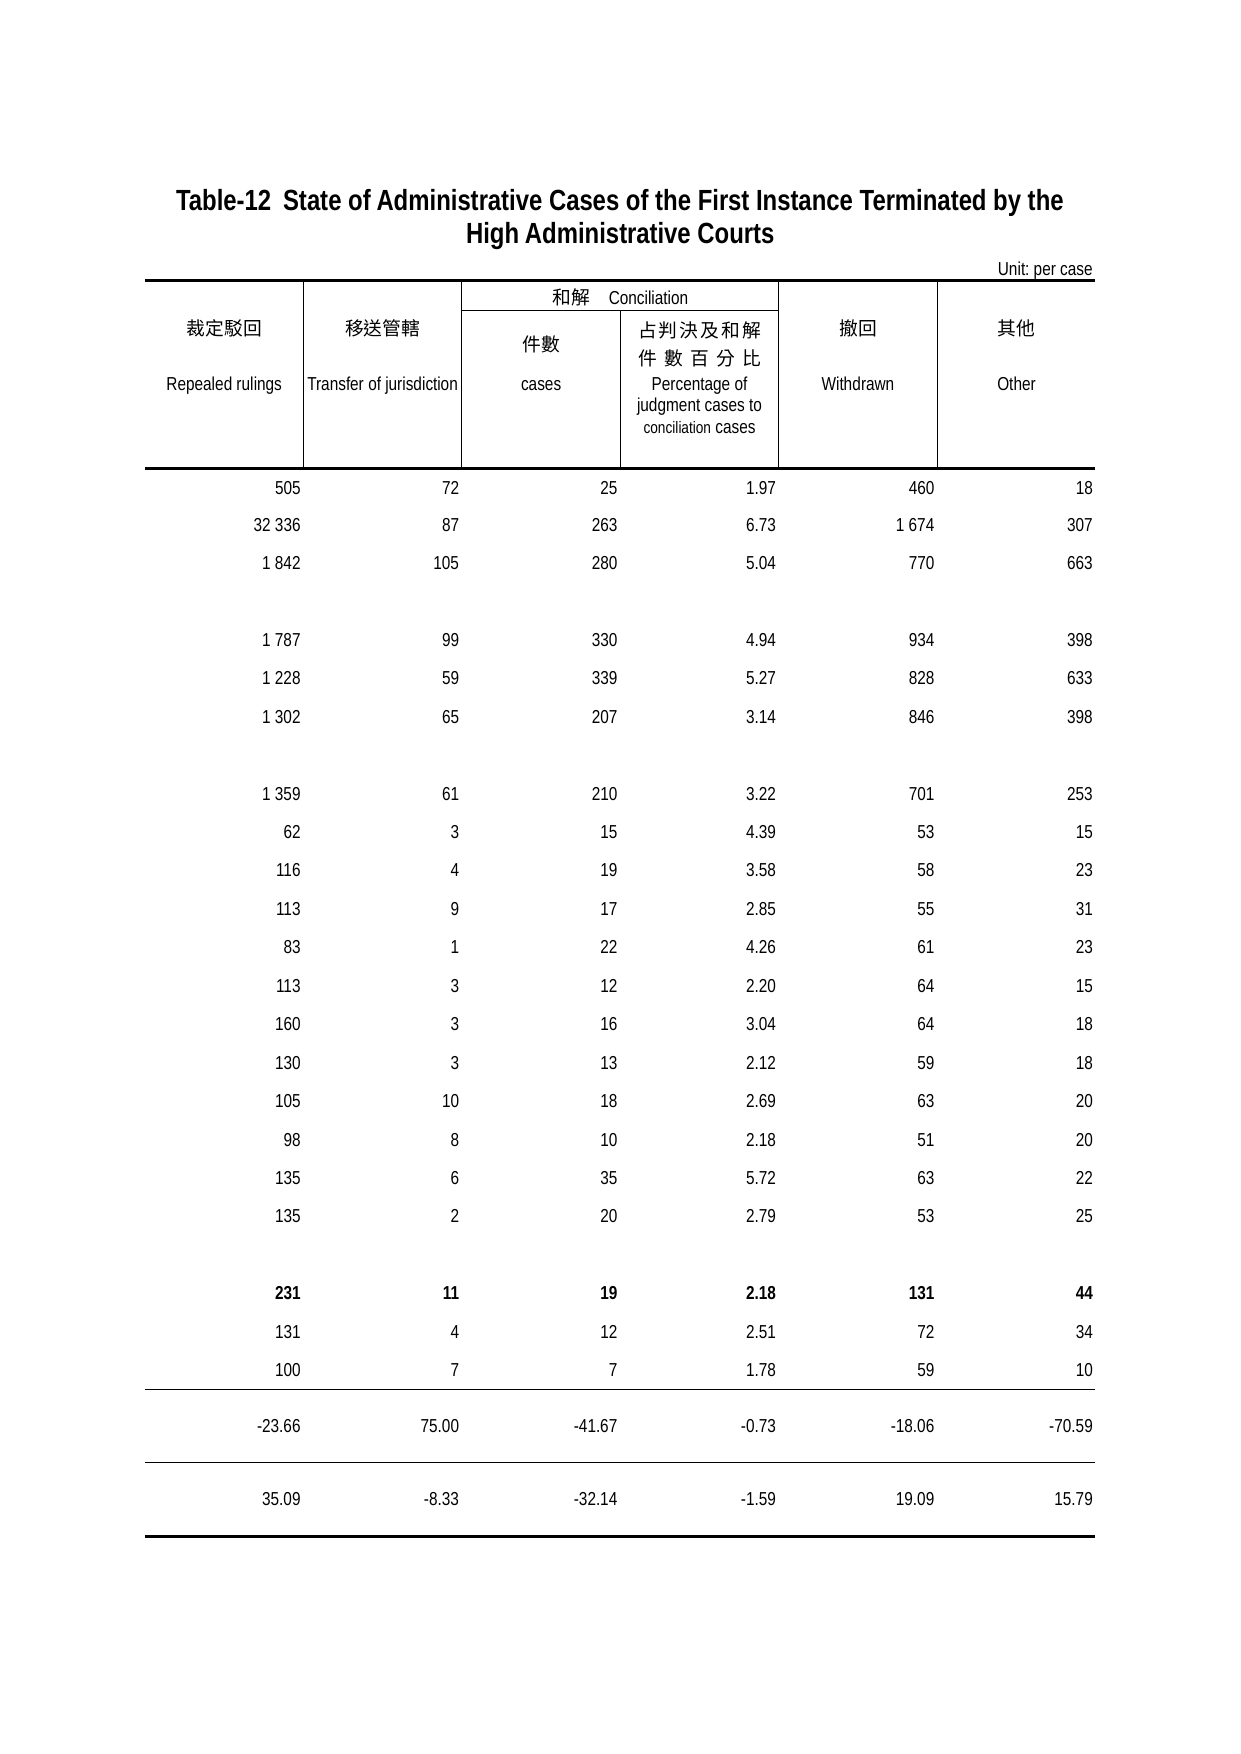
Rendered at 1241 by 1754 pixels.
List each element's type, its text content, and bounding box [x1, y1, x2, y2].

table_cell 130 [145, 1043, 303, 1082]
table_cell 3.22 [620, 774, 778, 812]
table_cell 25 [937, 1197, 1095, 1235]
table_cell 20 [937, 1082, 1095, 1120]
table_cell 12 [462, 966, 620, 1005]
table_cell 31 [937, 889, 1095, 928]
table_cell 20 [462, 1197, 620, 1235]
table_cell 53 [779, 1197, 937, 1235]
table_cell 1.97 [620, 470, 778, 505]
table_cell 55 [779, 889, 937, 928]
table_cell 2.79 [620, 1197, 778, 1235]
table_cell 17 [462, 889, 620, 928]
table_cell 770 [779, 544, 937, 582]
table_cell Transfer of jurisdiction [304, 373, 461, 467]
table_cell 1 787 [145, 620, 303, 659]
table_cell 15.79 [937, 1463, 1095, 1535]
table_header 其他 [938, 282, 1095, 373]
table_cell 12 [462, 1312, 620, 1351]
text Table-12 State of Administrative Cases of the First Instance Terminated by the High Administrative Courts [148, 183, 1092, 250]
table_cell 98 [145, 1120, 303, 1158]
table_cell 10 [303, 1082, 462, 1120]
table_cell 105 [303, 544, 462, 582]
table_cell 18 [937, 470, 1095, 505]
table_cell [145, 1235, 303, 1274]
table_cell 51 [779, 1120, 937, 1158]
table_cell 210 [462, 774, 620, 812]
table_cell 59 [303, 659, 462, 697]
table_cell [303, 1235, 462, 1274]
table_cell 100 [145, 1351, 303, 1389]
table_cell 10 [937, 1351, 1095, 1389]
table_cell 5.27 [620, 659, 778, 697]
table_cell 35.09 [145, 1463, 303, 1535]
table_cell 160 [145, 1005, 303, 1043]
table_cell 5.72 [620, 1159, 778, 1197]
table_cell 131 [145, 1312, 303, 1351]
table_cell 105 [145, 1082, 303, 1120]
table_cell 32 336 [145, 505, 303, 543]
table_cell 18 [937, 1043, 1095, 1082]
table_cell [779, 736, 937, 774]
table_cell 35 [462, 1159, 620, 1197]
table_cell 99 [303, 620, 462, 659]
table_cell Withdrawn [779, 373, 937, 467]
table_cell -70.59 [937, 1390, 1095, 1462]
table_cell 263 [462, 505, 620, 543]
table_cell 件數 [462, 311, 620, 373]
table_cell 934 [779, 620, 937, 659]
table_cell 2.18 [620, 1274, 778, 1312]
table_cell 3.14 [620, 697, 778, 736]
table_cell 15 [462, 813, 620, 851]
table_cell 3 [303, 1005, 462, 1043]
table_cell 61 [779, 928, 937, 966]
table_cell 135 [145, 1159, 303, 1197]
table_cell 663 [937, 544, 1095, 582]
table_cell [937, 736, 1095, 774]
table_cell -41.67 [462, 1390, 620, 1462]
table_cell 1 228 [145, 659, 303, 697]
table_cell 116 [145, 851, 303, 889]
table_cell 339 [462, 659, 620, 697]
table_cell [779, 582, 937, 620]
table_cell [937, 582, 1095, 620]
table_cell 2.69 [620, 1082, 778, 1120]
table_cell 1 674 [779, 505, 937, 543]
table_cell 15 [937, 966, 1095, 1005]
table_cell 19 [462, 851, 620, 889]
table_header 和解 Conciliation [462, 282, 778, 310]
table_cell 18 [937, 1005, 1095, 1043]
table_cell 633 [937, 659, 1095, 697]
table_cell 75.00 [303, 1390, 462, 1462]
table_cell 4 [303, 1312, 462, 1351]
table_cell 113 [145, 889, 303, 928]
table_cell 7 [303, 1351, 462, 1389]
table_cell 4.94 [620, 620, 778, 659]
table_cell 2.85 [620, 889, 778, 928]
table_cell 135 [145, 1197, 303, 1235]
table_cell 2.51 [620, 1312, 778, 1351]
table_cell 59 [779, 1043, 937, 1082]
table_cell [462, 1235, 620, 1274]
table_cell 19.09 [779, 1463, 937, 1535]
table_cell -32.14 [462, 1463, 620, 1535]
table_cell 72 [303, 470, 462, 505]
table_cell 7 [462, 1351, 620, 1389]
table_cell 16 [462, 1005, 620, 1043]
table_cell 23 [937, 851, 1095, 889]
table_cell 1 359 [145, 774, 303, 812]
table_cell 253 [937, 774, 1095, 812]
table_cell 231 [145, 1274, 303, 1312]
table_cell 9 [303, 889, 462, 928]
table_cell 307 [937, 505, 1095, 543]
table_cell [145, 736, 303, 774]
table_cell 64 [779, 1005, 937, 1043]
table_cell 63 [779, 1159, 937, 1197]
table_cell 72 [779, 1312, 937, 1351]
table_cell 18 [462, 1082, 620, 1120]
table_cell 4.26 [620, 928, 778, 966]
table_cell 1 302 [145, 697, 303, 736]
table_cell 6.73 [620, 505, 778, 543]
table_cell 6 [303, 1159, 462, 1197]
table_cell 59 [779, 1351, 937, 1389]
table_cell 3.04 [620, 1005, 778, 1043]
table_cell 4 [303, 851, 462, 889]
table_cell 64 [779, 966, 937, 1005]
table_cell 61 [303, 774, 462, 812]
table_cell 62 [145, 813, 303, 851]
table_cell 1 [303, 928, 462, 966]
table_cell 34 [937, 1312, 1095, 1351]
table_cell -8.33 [303, 1463, 462, 1535]
table_cell [462, 582, 620, 620]
table_cell -23.66 [145, 1390, 303, 1462]
table_cell [303, 736, 462, 774]
table_cell [462, 736, 620, 774]
table_cell 398 [937, 620, 1095, 659]
table_cell 8 [303, 1120, 462, 1158]
table_cell 5.04 [620, 544, 778, 582]
table_cell 65 [303, 697, 462, 736]
text Unit: per case [148, 257, 1092, 279]
table_cell 1 842 [145, 544, 303, 582]
table_cell 3.58 [620, 851, 778, 889]
table_cell 3 [303, 813, 462, 851]
table_cell 15 [937, 813, 1095, 851]
table_cell 87 [303, 505, 462, 543]
table_cell [620, 1235, 778, 1274]
table_cell 701 [779, 774, 937, 812]
table_cell 2.18 [620, 1120, 778, 1158]
table_cell Repealed rulings [145, 373, 303, 467]
table_cell 330 [462, 620, 620, 659]
table_cell 505 [145, 470, 303, 505]
table_cell 2 [303, 1197, 462, 1235]
table_cell [303, 582, 462, 620]
table_header 裁定駁回 [145, 282, 303, 373]
table_cell 398 [937, 697, 1095, 736]
table_cell 25 [462, 470, 620, 505]
table_cell cases [462, 373, 620, 467]
table_cell 280 [462, 544, 620, 582]
table_cell -0.73 [620, 1390, 778, 1462]
table_cell 10 [462, 1120, 620, 1158]
table_cell 63 [779, 1082, 937, 1120]
table_cell 1.78 [620, 1351, 778, 1389]
table_cell 20 [937, 1120, 1095, 1158]
table_cell [937, 1235, 1095, 1274]
table_cell 3 [303, 966, 462, 1005]
table_cell 23 [937, 928, 1095, 966]
table_cell 846 [779, 697, 937, 736]
table_cell [620, 736, 778, 774]
table_cell 113 [145, 966, 303, 1005]
table_cell -18.06 [779, 1390, 937, 1462]
table_cell 460 [779, 470, 937, 505]
table_cell 2.20 [620, 966, 778, 1005]
table_cell 828 [779, 659, 937, 697]
table_cell [145, 582, 303, 620]
table_cell Percentage of judgment cases to conciliation cases [621, 373, 778, 467]
table_cell 53 [779, 813, 937, 851]
table_cell 2.12 [620, 1043, 778, 1082]
table_cell 44 [937, 1274, 1095, 1312]
table_cell -1.59 [620, 1463, 778, 1535]
table_cell 22 [937, 1159, 1095, 1197]
table_cell Other [938, 373, 1095, 467]
table_cell 19 [462, 1274, 620, 1312]
table_header 撤回 [779, 282, 937, 373]
table_cell 22 [462, 928, 620, 966]
table_cell 3 [303, 1043, 462, 1082]
table_cell 58 [779, 851, 937, 889]
table_cell 13 [462, 1043, 620, 1082]
table_cell 4.39 [620, 813, 778, 851]
table_cell 207 [462, 697, 620, 736]
table_cell 83 [145, 928, 303, 966]
table_cell 占判決及和解件數百分比 [621, 311, 778, 373]
table_cell [779, 1235, 937, 1274]
table_header 移送管轄 [304, 282, 461, 373]
table_cell [620, 582, 778, 620]
table_cell 131 [779, 1274, 937, 1312]
table_cell 11 [303, 1274, 462, 1312]
